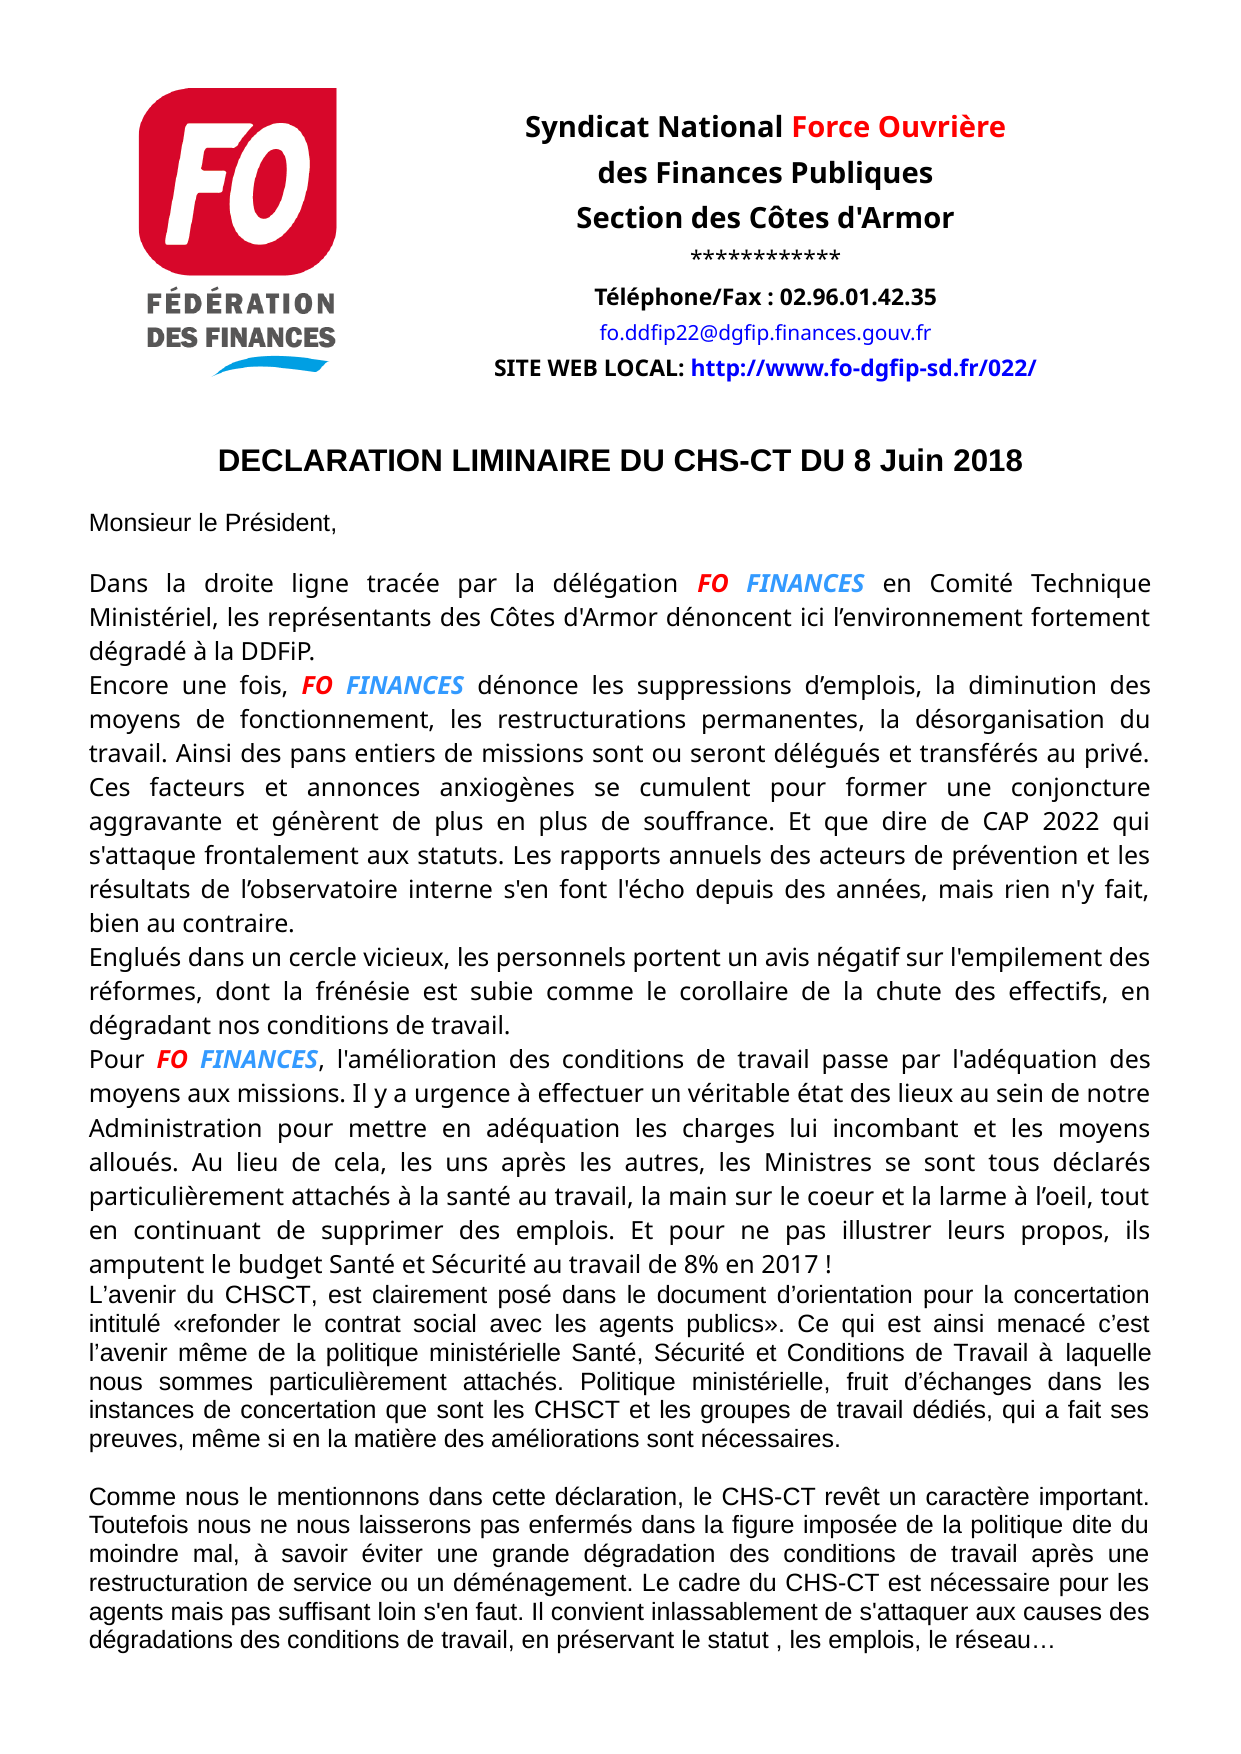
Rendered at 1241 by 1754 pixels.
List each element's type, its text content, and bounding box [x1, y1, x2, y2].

text Dans la droite ligne tracée par la délégation FO FINANCES en Comité Technique Ministériel, les représentants des Côtes d'Armor dénoncent ici l’environnement fortement dégradé à la DDFiP. [88, 565, 1152, 667]
text L’avenir du CHSCT, est clairement posé dans le document d’orientation pour la concertation intitulé «refonder le contrat social avec les agents publics». Ce qui est ainsi menacé c’est l’avenir même de la politique ministérielle Santé, Sécurité et Conditions de Travail à laquelle nous sommes particulièrement attachés. Politique ministérielle, fruit d’échanges dans les instances de concertation que sont les CHSCT et les groupes de travail dédiés, qui a fait ses preuves, même si en la matière des améliorations sont nécessaires. [88, 1281, 1152, 1453]
text DECLARATION LIMINAIRE DU CHS-CT DU 8 Juin 2018 [88, 442, 1152, 478]
text Englués dans un cercle vicieux, les personnels portent un avis négatif sur l'empilement des réformes, dont la frénésie est subie comme le corollaire de la chute des effectifs, en dégradant nos conditions de travail. [88, 940, 1152, 1042]
text Monsieur le Président, [88, 508, 1152, 536]
text Pour FO FINANCES, l'amélioration des conditions de travail passe par l'adéquation des moyens aux missions. Il y a urgence à effectuer un véritable état des lieux au sein de notre Administration pour mettre en adéquation les charges lui incombant et les moyens alloués. Au lieu de cela, les uns après les autres, les Ministres se sont tous déclarés particulièrement attachés à la santé au travail, la main sur le coeur et la larme à l’oeil, tout en continuant de supprimer des emplois. Et pour ne pas illustrer leurs propos, ils amputent le budget Santé et Sécurité au travail de 8% en 2017 ! [88, 1042, 1152, 1281]
text Encore une fois, FO FINANCES dénonce les suppressions d’emplois, la diminution des moyens de fonctionnement, les restructurations permanentes, la désorganisation du travail. Ainsi des pans entiers de missions sont ou seront délégués et transférés au privé. Ces facteurs et annonces anxiogènes se cumulent pour former une conjoncture aggravante et génèrent de plus en plus de souffrance. Et que dire de CAP 2022 qui s'attaque frontalement aux statuts. Les rapports annuels des acteurs de prévention et les résultats de l’observatoire interne s'en font l'écho depuis des années, mais rien n'y fait, bien au contraire. [88, 667, 1152, 940]
table_header Syndicat National Force Ouvrière des Finances Publiques Section des Côtes d'Armor ************ Téléphone/Fax : 02.96.01.42.35 fo.ddfip22@dgfip.finances.gouv.fr SITE WEB LOCAL: http://www.fo-dgfip-sd.fr/022/ [409, 83, 1122, 383]
picture [138, 88, 338, 377]
table_header [118, 83, 408, 383]
text Comme nous le mentionnons dans cette déclaration, le CHS-CT revêt un caractère important. Toutefois nous ne nous laisserons pas enfermés dans la figure imposée de la politique dite du moindre mal, à savoir éviter une grande dégradation des conditions de travail après une restructuration de service ou un déménagement. Le cadre du CHS-CT est nécessaire pour les agents mais pas suffisant loin s'en faut. Il convient inlassablement de s'attaquer aux causes des dégradations des conditions de travail, en préservant le statut , les emplois, le réseau… [88, 1482, 1152, 1654]
